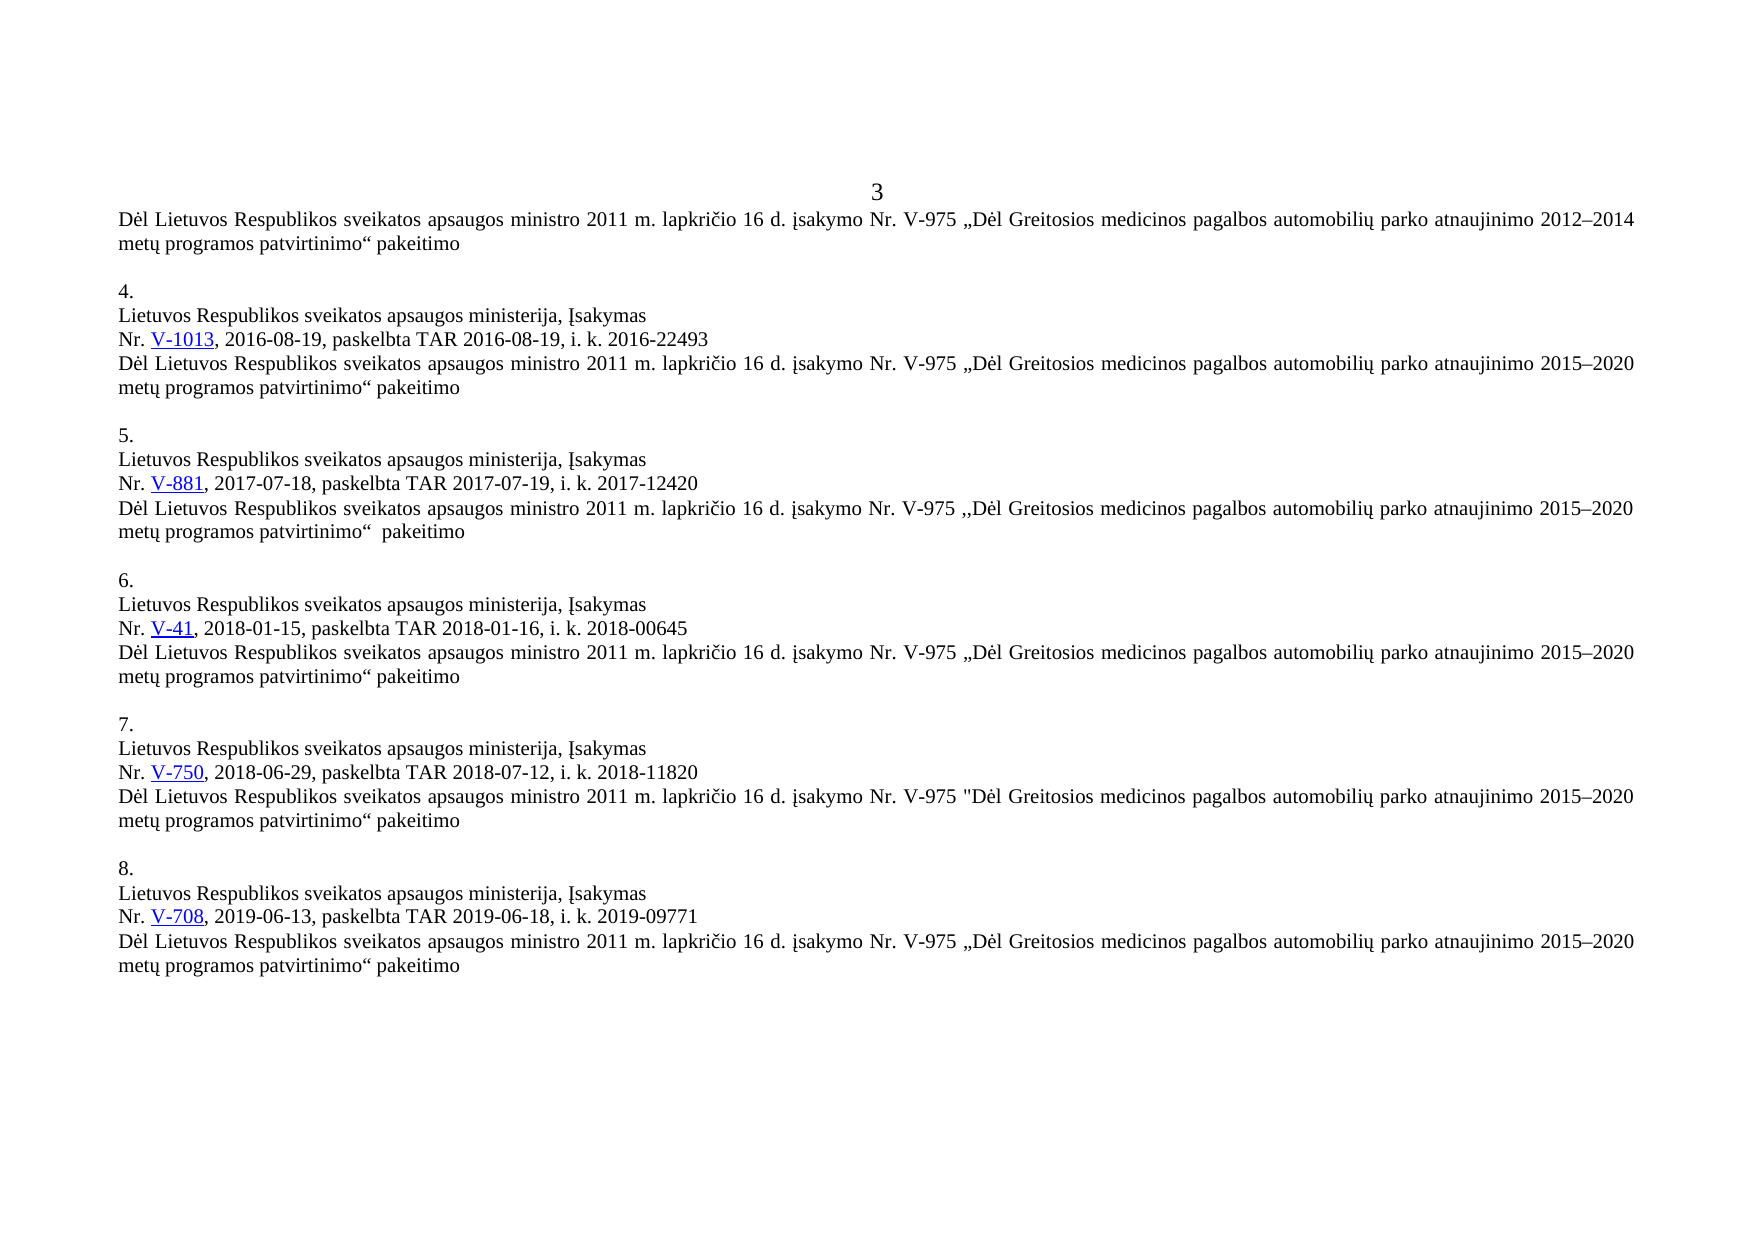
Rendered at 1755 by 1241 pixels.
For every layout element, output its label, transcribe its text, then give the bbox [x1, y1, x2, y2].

text Lietuvos Respublikos sveikatos apsaugos ministerija, Įsakymas [118, 592, 1636, 616]
text 7. [118, 712, 1636, 736]
text 4. [118, 279, 1636, 303]
text Lietuvos Respublikos sveikatos apsaugos ministerija, Įsakymas [118, 447, 1636, 471]
text Nr. V-881, 2017-07-18, paskelbta TAR 2017-07-19, i. k. 2017-12420 [118, 471, 1636, 495]
text Dėl Lietuvos Respublikos sveikatos apsaugos ministro 2011 m. lapkričio 16 d. įsakymo Nr. V-975 „Dėl Greitosios medicinos pagalbos automobilių parko atnaujinimo 2012–2014 metų programos patvirtinimo“ pakeitimo [118, 207, 1636, 255]
text Lietuvos Respublikos sveikatos apsaugos ministerija, Įsakymas [118, 736, 1636, 760]
text Nr. V-41, 2018-01-15, paskelbta TAR 2018-01-16, i. k. 2018-00645 [118, 616, 1636, 640]
text 8. [118, 856, 1636, 880]
text 6. [118, 568, 1636, 592]
text Dėl Lietuvos Respublikos sveikatos apsaugos ministro 2011 m. lapkričio 16 d. įsakymo Nr. V-975 „Dėl Greitosios medicinos pagalbos automobilių parko atnaujinimo 2015–2020 metų programos patvirtinimo“ pakeitimo [118, 351, 1636, 399]
text Lietuvos Respublikos sveikatos apsaugos ministerija, Įsakymas [118, 880, 1636, 904]
text Dėl Lietuvos Respublikos sveikatos apsaugos ministro 2011 m. lapkričio 16 d. įsakymo Nr. V-975 „Dėl Greitosios medicinos pagalbos automobilių parko atnaujinimo 2015‒2020 metų programos patvirtinimo“ pakeitimo [118, 928, 1636, 977]
text Lietuvos Respublikos sveikatos apsaugos ministerija, Įsakymas [118, 303, 1636, 327]
text 5. [118, 423, 1636, 447]
text Nr. V-1013, 2016-08-19, paskelbta TAR 2016-08-19, i. k. 2016-22493 [118, 327, 1636, 351]
text Dėl Lietuvos Respublikos sveikatos apsaugos ministro 2011 m. lapkričio 16 d. įsakymo Nr. V-975 „Dėl Greitosios medicinos pagalbos automobilių parko atnaujinimo 2015–2020 metų programos patvirtinimo“ pakeitimo [118, 640, 1636, 688]
text Dėl Lietuvos Respublikos sveikatos apsaugos ministro 2011 m. lapkričio 16 d. įsakymo Nr. V-975 ,,Dėl Greitosios medicinos pagalbos automobilių parko atnaujinimo 2015–2020 metų programos patvirtinimo“ pakeitimo [118, 495, 1636, 543]
text Nr. V-750, 2018-06-29, paskelbta TAR 2018-07-12, i. k. 2018-11820 [118, 760, 1636, 784]
text Dėl Lietuvos Respublikos sveikatos apsaugos ministro 2011 m. lapkričio 16 d. įsakymo Nr. V-975 "Dėl Greitosios medicinos pagalbos automobilių parko atnaujinimo 2015–2020 metų programos patvirtinimo“ pakeitimo [118, 784, 1636, 832]
text Nr. V-708, 2019-06-13, paskelbta TAR 2019-06-18, i. k. 2019-09771 [118, 904, 1636, 928]
